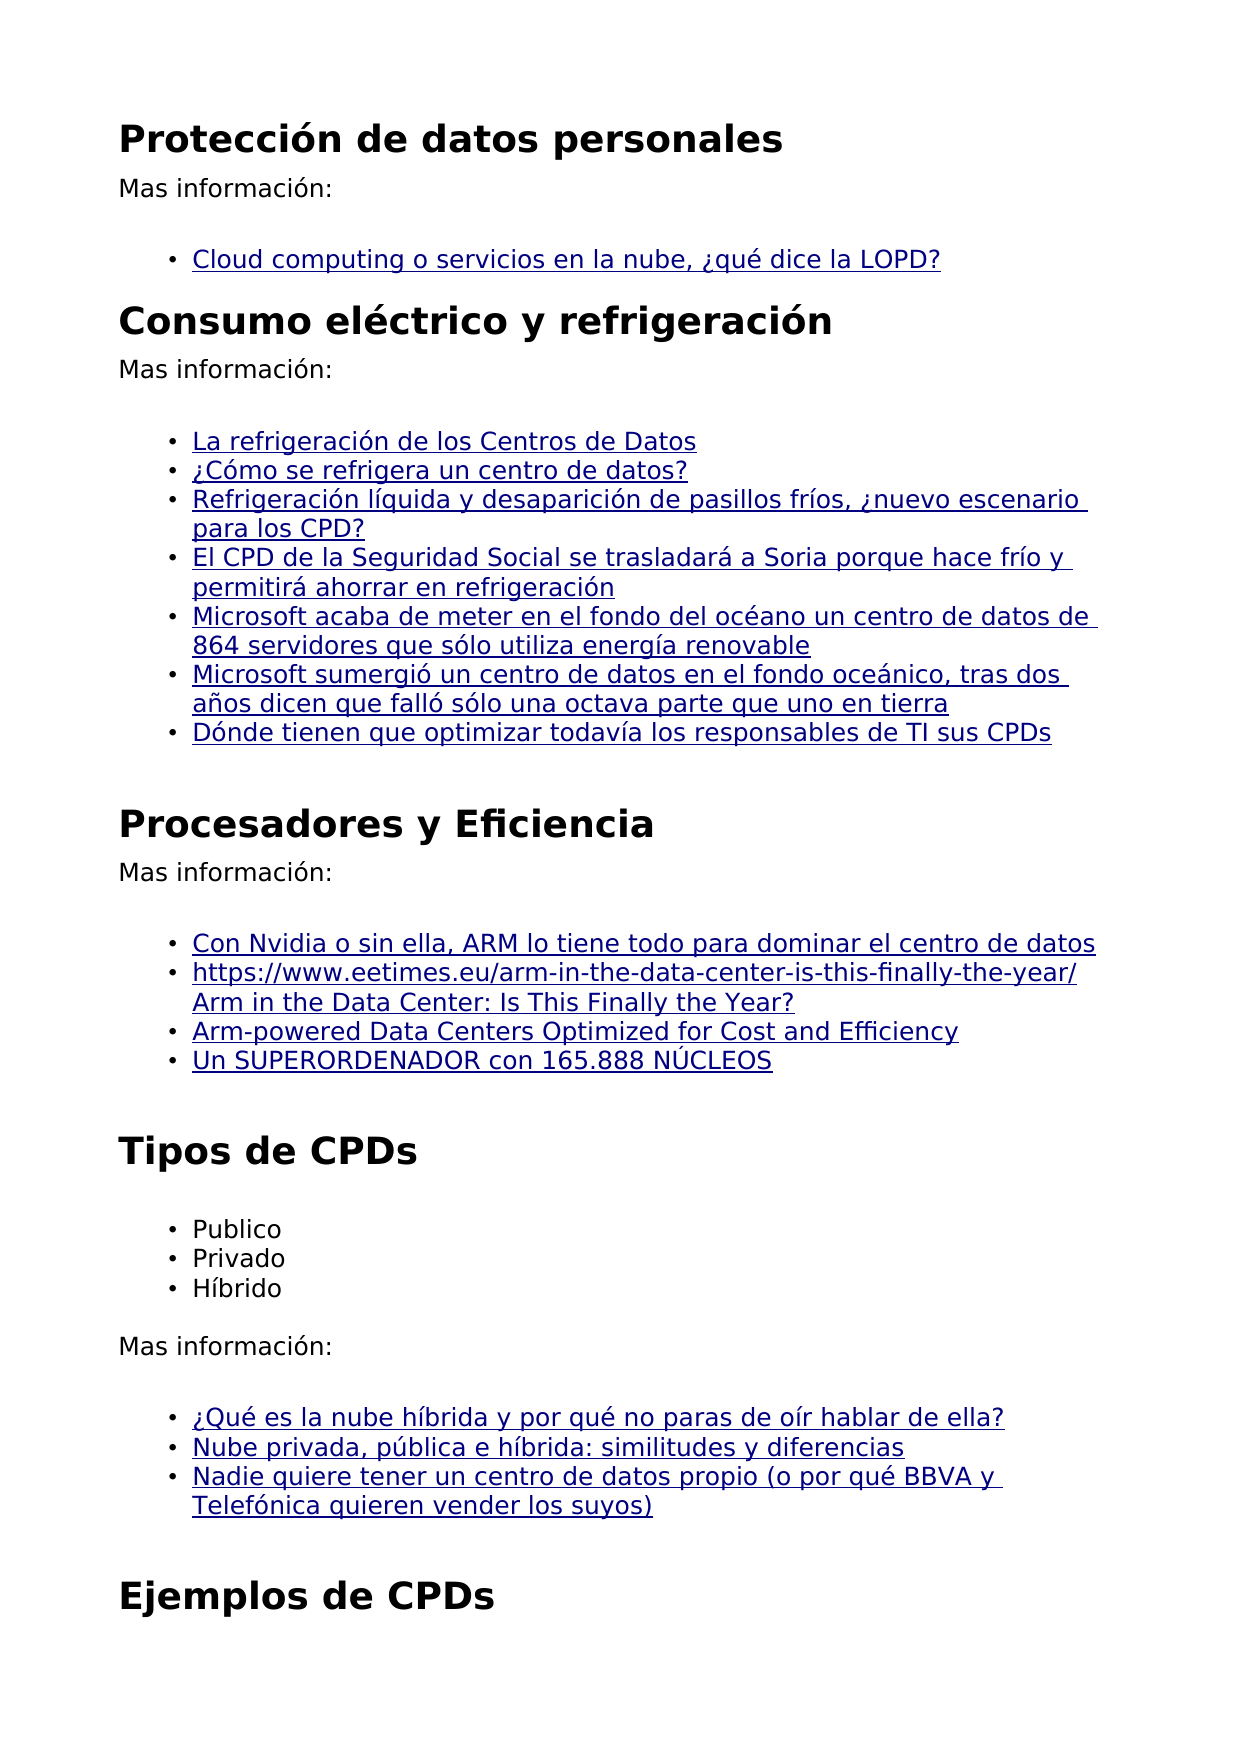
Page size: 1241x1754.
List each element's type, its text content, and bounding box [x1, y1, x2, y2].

subtitle Ejemplos de CPDs [118, 1575, 1122, 1618]
list https://www.eetimes.eu/arm-in-the-data-center-is-this-finally-the-year/Arm in the Data Center: Is This Finally the Year? [177, 959, 1122, 1017]
list Publico [177, 1215, 1122, 1244]
list Con Nvidia o sin ella, ARM lo tiene todo para dominar el centro de datos [177, 929, 1122, 959]
list Privado [177, 1244, 1122, 1274]
list ¿Cómo se refrigera un centro de datos? [177, 456, 1122, 485]
text Mas información: [118, 356, 1122, 385]
list El CPD de la Seguridad Social se trasladará a Soria porque hace frío y permitirá ahorrar en refrigeración [177, 543, 1122, 602]
list Nadie quiere tener un centro de datos propio (o por qué BBVA y Telefónica quieren vender los suyos) [177, 1462, 1122, 1520]
list Dónde tienen que optimizar todavía los responsables de TI sus CPDs [177, 718, 1122, 748]
list Nube privada, pública e híbrida: similitudes y diferencias [177, 1433, 1122, 1462]
subtitle Protección de datos personales [118, 118, 1122, 162]
subtitle Tipos de CPDs [118, 1130, 1122, 1173]
text Mas información: [118, 858, 1122, 887]
subtitle Consumo eléctrico y refrigeración [118, 299, 1122, 343]
list Arm-powered Data Centers Optimized for Cost and Efficiency [177, 1017, 1122, 1046]
list Híbrido [177, 1274, 1122, 1303]
text Mas información: [118, 1332, 1122, 1362]
list Un SUPERORDENADOR con 165.888 NÚCLEOS [177, 1046, 1122, 1075]
text Mas información: [118, 174, 1122, 203]
list ¿Qué es la nube híbrida y por qué no paras de oír hablar de ella? [177, 1403, 1122, 1433]
list Refrigeración líquida y desaparición de pasillos fríos, ¿nuevo escenario para los CPD? [177, 485, 1122, 543]
list Cloud computing o servicios en la nube, ¿qué dice la LOPD? [177, 245, 1122, 274]
subtitle Procesadores y Eficiencia [118, 802, 1122, 846]
list Microsoft sumergió un centro de datos en el fondo oceánico, tras dos años dicen que falló sólo una octava parte que uno en tierra [177, 660, 1122, 718]
list La refrigeración de los Centros de Datos [177, 427, 1122, 456]
list Microsoft acaba de meter en el fondo del océano un centro de datos de 864 servidores que sólo utiliza energía renovable [177, 602, 1122, 660]
